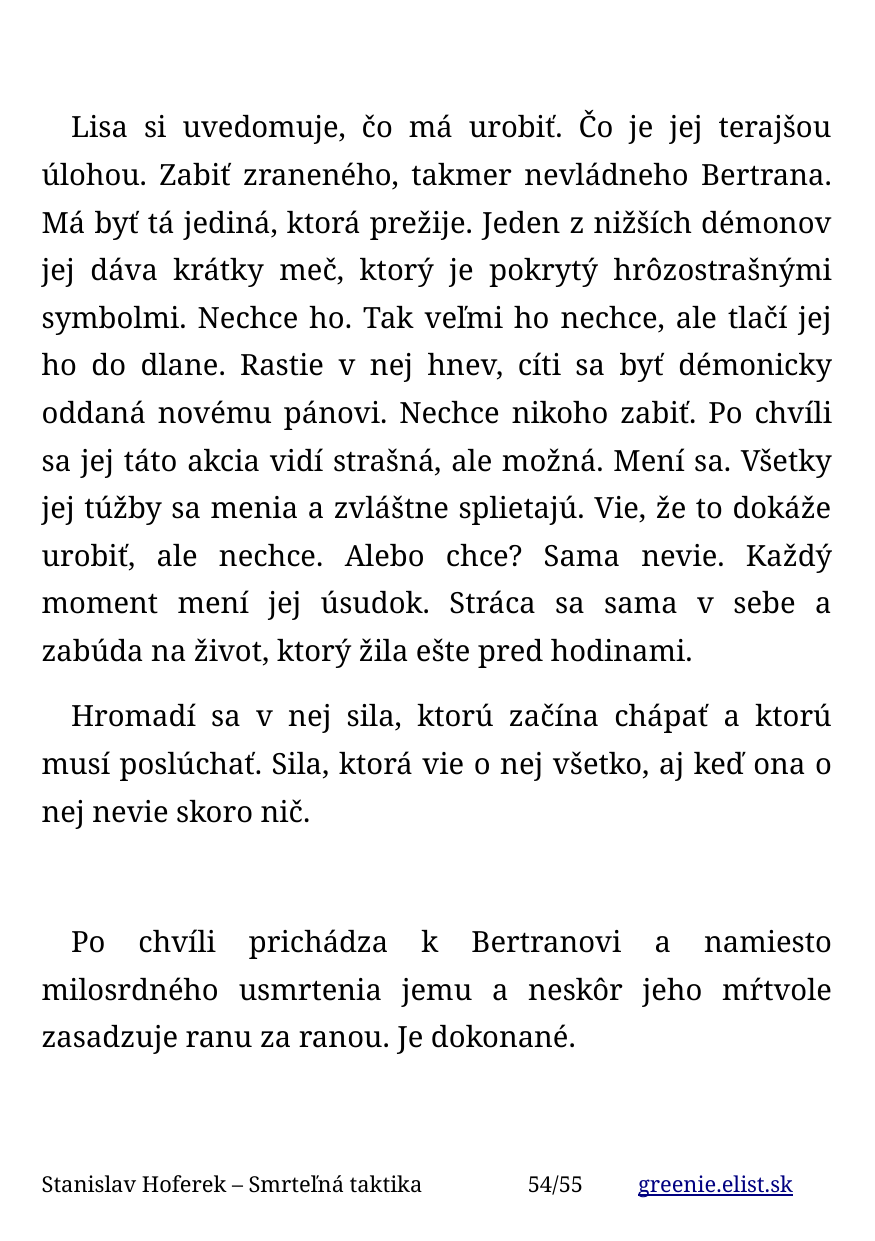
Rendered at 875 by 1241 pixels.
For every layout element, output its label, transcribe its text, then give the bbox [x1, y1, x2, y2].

text Lisa si uvedomuje, čo má urobiť. Čo je jej terajšou úlohou. Zabiť zraneného, takmer nevládneho Bertrana. Má byť tá jediná, ktorá prežije. Jeden z nižších démonov jej dáva krátky meč, ktorý je pokrytý hrôzostrašnými symbolmi. Nechce ho. Tak veľmi ho nechce, ale tlačí jej ho do dlane. Rastie v nej hnev, cíti sa byť démonicky oddaná novému pánovi. Nechce nikoho zabiť. Po chvíli sa jej táto akcia vidí strašná, ale možná. Mení sa. Všetky jej túžby sa menia a zvláštne splietajú. Vie, že to dokáže urobiť, ale nechce. Alebo chce? Sama nevie. Každý moment mení jej úsudok. Stráca sa sama v sebe a zabúda na život, ktorý žila ešte pred hodinami. [41, 107, 833, 670]
text Hromadí sa v nej sila, ktorú začína chápať a ktorú musí poslúchať. Sila, ktorá vie o nej všetko, aj keď ona o nej nevie skoro nič. [41, 696, 833, 831]
text Po chvíli prichádza k Bertranovi a namiesto milosrdného usmrtenia jemu a neskôr jeho mŕtvole zasadzuje ranu za ranou. Je dokonané. [41, 921, 833, 1056]
